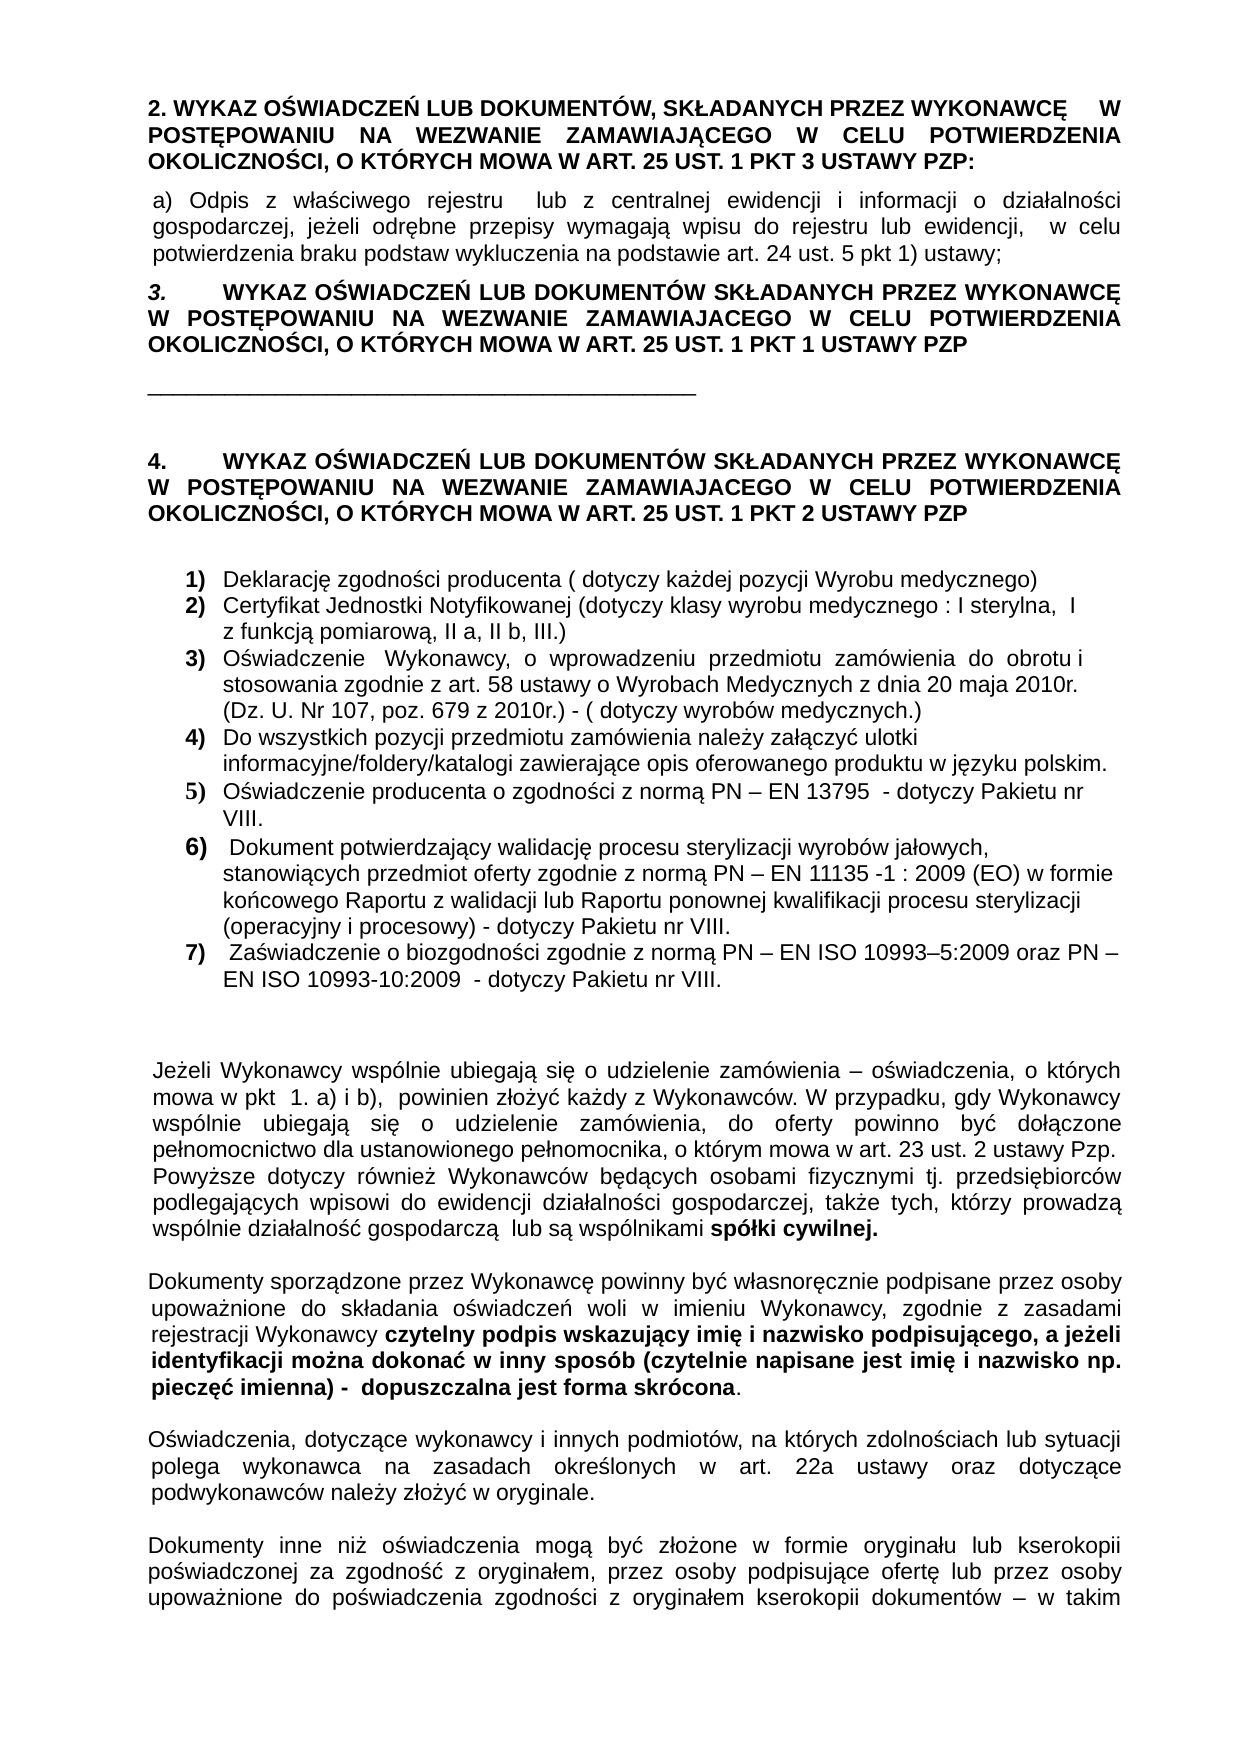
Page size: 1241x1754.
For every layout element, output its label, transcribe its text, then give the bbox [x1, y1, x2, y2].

list WYKAZ OŚWIADCZEŃ LUB DOKUMENTÓW SKŁADANYCH PRZEZ WYKONAWCĘ W POSTĘPOWANIU NA WEZWANIE ZAMAWIAJACEGO W CELU POTWIERDZENIA OKOLICZNOŚCI, O KTÓRYCH MOWA W ART. 25 UST. 1 PKT 1 USTAWY PZP [148, 278, 1122, 357]
list Deklarację zgodności producenta ( dotyczy każdej pozycji Wyrobu medycznego) [185, 566, 1122, 592]
list Oświadczenie producenta o zgodności z normą PN – EN 13795 - dotyczy Pakietu nr VIII. [185, 776, 1122, 832]
text Powyższe dotyczy również Wykonawców będących osobami fizycznymi tj. przedsiębiorców podlegających wpisowi do ewidencji działalności gospodarczej, także tych, którzy prowadzą wspólnie działalność gospodarczą lub są wspólnikami spółki cywilnej. [152, 1163, 1122, 1242]
text Dokumenty inne niż oświadczenia mogą być złożone w formie oryginału lub kserokopii poświadczonej za zgodność z oryginałem, przez osoby podpisujące ofertę lub przez osoby upoważnione do poświadczenia zgodności z oryginałem kserokopii dokumentów – w takim [148, 1532, 1122, 1611]
list Certyfikat Jednostki Notyfikowanej (dotyczy klasy wyrobu medycznego : I sterylna, I z funkcją pomiarową, II a, II b, III.) [185, 592, 1122, 645]
text Jeżeli Wykonawcy wspólnie ubiegają się o udzielenie zamówienia – oświadczenia, o których mowa w pkt 1. a) i b), powinien złożyć każdy z Wykonawców. W przypadku, gdy Wykonawcy wspólnie ubiegają się o udzielenie zamówienia, do oferty powinno być dołączone pełnomocnictwo dla ustanowionego pełnomocnika, o którym mowa w art. 23 ust. 2 ustawy Pzp. [152, 1057, 1122, 1163]
text 2. WYKAZ OŚWIADCZEŃ LUB DOKUMENTÓW, SKŁADANYCH PRZEZ WYKONAWCĘ W POSTĘPOWANIU NA WEZWANIE ZAMAWIAJĄCEGO W CELU POTWIERDZENIA OKOLICZNOŚCI, O KTÓRYCH MOWA W ART. 25 UST. 1 PKT 3 USTAWY PZP: [148, 95, 1122, 174]
list Zaświadczenie o biozgodności zgodnie z normą PN – EN ISO 10993–5:2009 oraz PN – EN ISO 10993-10:2009 - dotyczy Pakietu nr VIII. [185, 939, 1122, 992]
text Oświadczenia, dotyczące wykonawcy i innych podmiotów, na których zdolnościach lub sytuacji polega wykonawca na zasadach określonych w art. 22a ustawy oraz dotyczące podwykonawców należy złożyć w oryginale. [148, 1426, 1122, 1505]
list Oświadczenie Wykonawcy, o wprowadzeniu przedmiotu zamówienia do obrotu i stosowania zgodnie z art. 58 ustawy o Wyrobach Medycznych z dnia 20 maja 2010r. (Dz. U. Nr 107, poz. 679 z 2010r.) - ( dotyczy wyrobów medycznych.) [185, 645, 1122, 724]
text ___________________________________________ [148, 370, 1122, 396]
list Do wszystkich pozycji przedmiotu zamówienia należy załączyć ulotki informacyjne/foldery/katalogi zawierające opis oferowanego produktu w języku polskim. [185, 724, 1122, 776]
list Dokument potwierdzający walidację procesu sterylizacji wyrobów jałowych, stanowiących przedmiot oferty zgodnie z normą PN – EN 11135 -1 : 2009 (EO) w formie końcowego Raportu z walidacji lub Raportu ponownej kwalifikacji procesu sterylizacji (operacyjny i procesowy) - dotyczy Pakietu nr VIII. [185, 832, 1122, 939]
text Dokumenty sporządzone przez Wykonawcę powinny być własnoręcznie podpisane przez osoby upoważnione do składania oświadczeń woli w imieniu Wykonawcy, zgodnie z zasadami rejestracji Wykonawcy czytelny podpis wskazujący imię i nazwisko podpisującego, a jeżeli identyfikacji można dokonać w inny sposób (czytelnie napisane jest imię i nazwisko np. pieczęć imienna) - dopuszczalna jest forma skrócona. [148, 1268, 1122, 1400]
text a) Odpis z właściwego rejestru lub z centralnej ewidencji i informacji o działalności gospodarczej, jeżeli odrębne przepisy wymagają wpisu do rejestru lub ewidencji, w celu potwierdzenia braku podstaw wykluczenia na podstawie art. 24 ust. 5 pkt 1) ustawy; [152, 187, 1122, 266]
list WYKAZ OŚWIADCZEŃ LUB DOKUMENTÓW SKŁADANYCH PRZEZ WYKONAWCĘ W POSTĘPOWANIU NA WEZWANIE ZAMAWIAJACEGO W CELU POTWIERDZENIA OKOLICZNOŚCI, O KTÓRYCH MOWA W ART. 25 UST. 1 PKT 2 USTAWY PZP [148, 448, 1122, 527]
